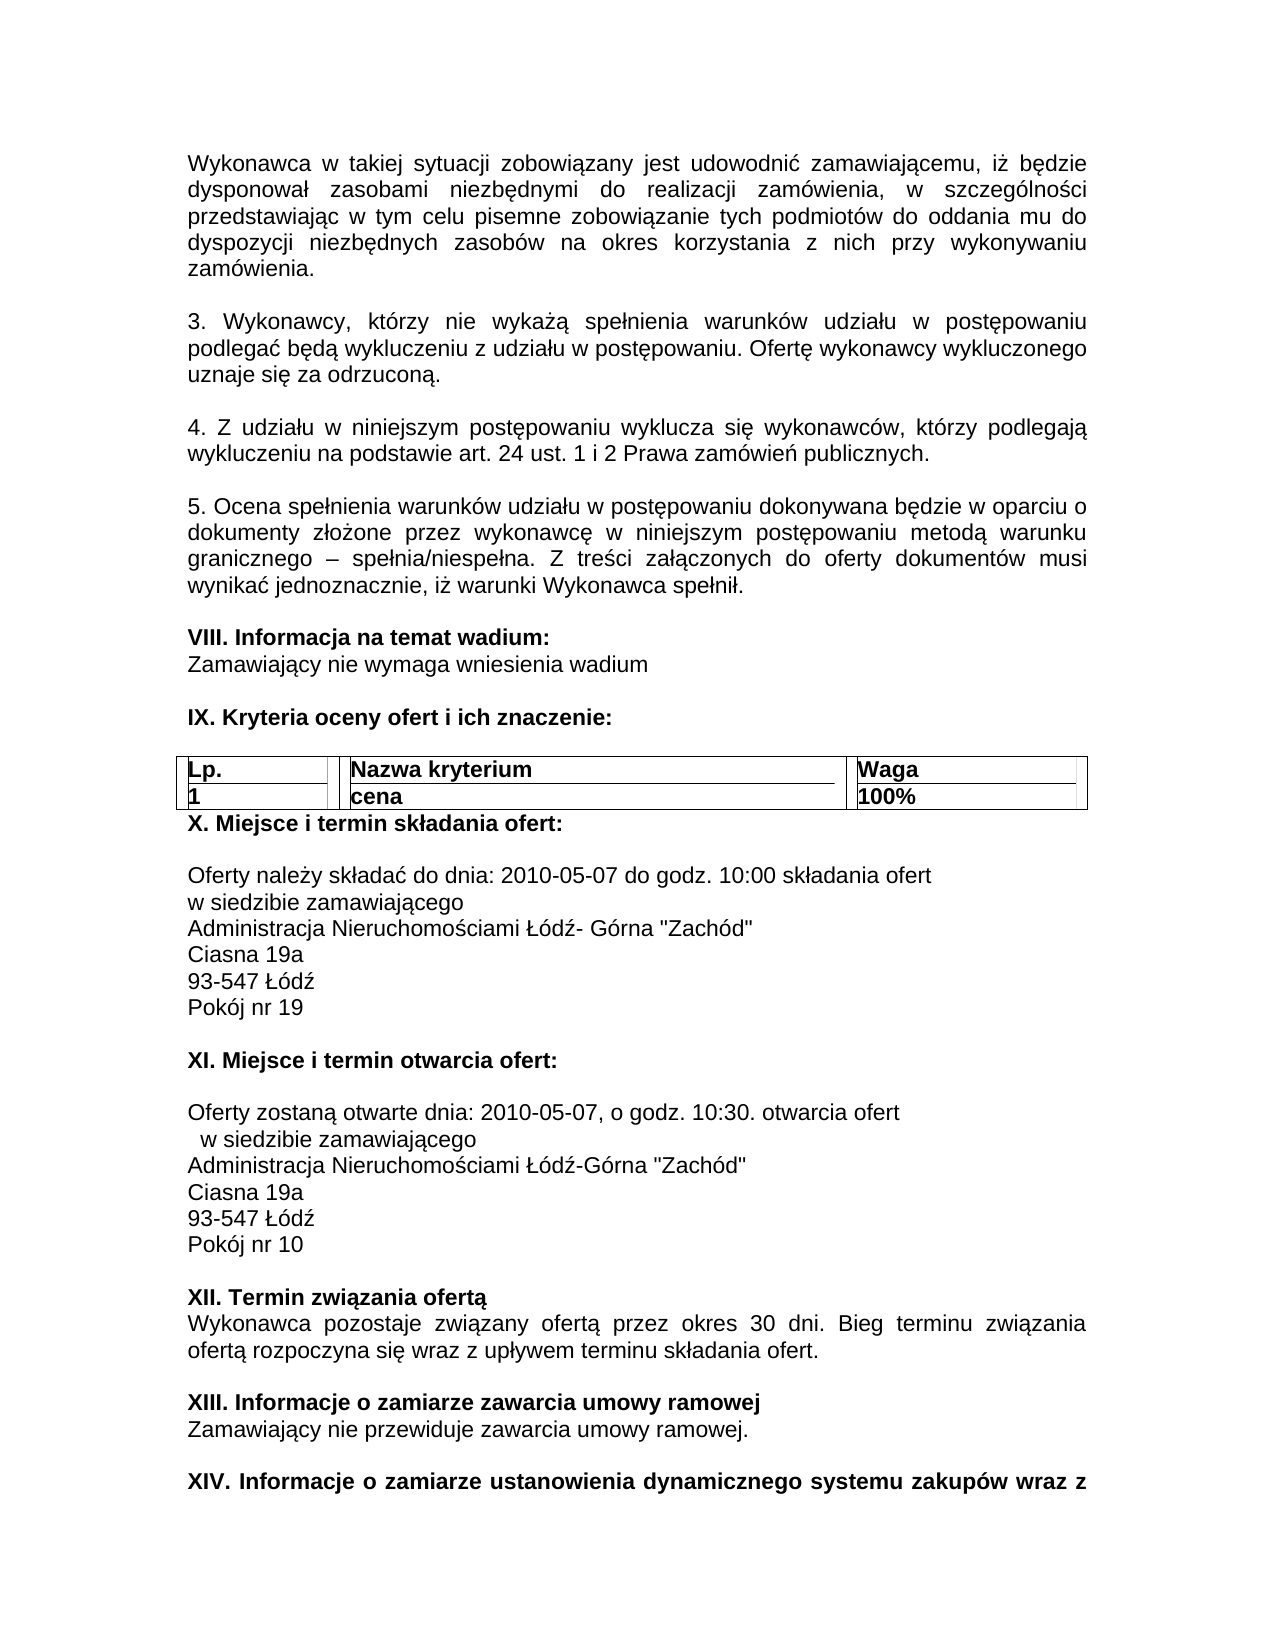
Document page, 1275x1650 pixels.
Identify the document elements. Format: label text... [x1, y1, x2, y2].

text 4. Z udziału w niniejszym postępowaniu wyklucza się wykonawców, którzy podlegają wykluczeniu na podstawie art. 24 ust. 1 i 2 Prawa zamówień publicznych. [187, 413, 1087, 466]
text Pokój nr 10 [187, 1231, 1087, 1257]
text Pokój nr 19 [187, 994, 1087, 1020]
table_header [847, 757, 857, 783]
text 93-547 Łódź [187, 968, 1087, 994]
text 5. Ocena spełnienia warunków udziału w postępowaniu dokonywana będzie w oparciu o dokumenty złożone przez wykonawcę w niniejszym postępowaniu metodą warunku granicznego – spełnia/niespełna. Z treści załączonych do oferty dokumentów musi wynikać jednoznacznie, iż warunki Wykonawca spełnił. [187, 493, 1087, 598]
text XIII. Informacje o zamiarze zawarcia umowy ramowej [187, 1389, 1087, 1416]
table_header [1077, 757, 1087, 783]
table_cell [177, 783, 188, 809]
text Oferty zostaną otwarte dnia: 2010-05-07, o godz. 10:30. otwarcia ofert [187, 1099, 1087, 1126]
text Administracja Nieruchomościami Łódź-Górna "Zachód" [187, 1152, 1087, 1178]
text XII. Termin związania ofertą [187, 1284, 1087, 1310]
text Zamawiający nie przewiduje zawarcia umowy ramowej. [187, 1416, 1087, 1442]
table_header Lp. [189, 757, 327, 783]
text Wykonawca w takiej sytuacji zobowiązany jest udowodnić zamawiającemu, iż będzie dysponował zasobami niezbędnymi do realizacji zamówienia, w szczególności przedstawiając w tym celu pisemne zobowiązanie tych podmiotów do oddania mu do dyspozycji niezbędnych zasobów na okres korzystania z nich przy wykonywaniu zamówienia. [187, 150, 1087, 282]
text Wykonawca pozostaje związany ofertą przez okres 30 dni. Bieg terminu związania ofertą rozpoczyna się wraz z upływem terminu składania ofert. [187, 1310, 1087, 1363]
table_cell 100% [858, 784, 1076, 809]
text 93-547 Łódź [187, 1205, 1087, 1231]
table_cell [340, 783, 350, 809]
text Oferty należy składać do dnia: 2010-05-07 do godz. 10:00 składania ofert [187, 862, 1087, 888]
text Zamawiający nie wymaga wniesienia wadium [187, 651, 1087, 677]
text Ciasna 19a [187, 941, 1087, 968]
text XIV. Informacje o zamiarze ustanowienia dynamicznego systemu zakupów wraz z [187, 1468, 1087, 1495]
table_cell 1 [189, 784, 327, 809]
text Ciasna 19a [187, 1178, 1087, 1205]
text 3. Wykonawcy, którzy nie wykażą spełnienia warunków udziału w postępowaniu podlegać będą wykluczeniu z udziału w postępowaniu. Ofertę wykonawcy wykluczonego uznaje się za odrzuconą. [187, 308, 1087, 387]
table_cell [328, 783, 339, 809]
text X. Miejsce i termin składania ofert: [187, 810, 1087, 836]
table_cell [847, 783, 857, 809]
text IX. Kryteria oceny ofert i ich znaczenie: [187, 703, 1087, 730]
table_header Nazwa kryterium [351, 757, 846, 783]
text w siedzibie zamawiającego [187, 1126, 1087, 1152]
text XI. Miejsce i termin otwarcia ofert: [187, 1047, 1087, 1073]
text w siedzibie zamawiającego [187, 888, 1087, 915]
text VIII. Informacja na temat wadium: [187, 624, 1087, 651]
table_cell cena [351, 783, 846, 809]
table_header [328, 757, 339, 783]
text Administracja Nieruchomościami Łódź- Górna "Zachód" [187, 915, 1087, 941]
table_header [177, 757, 188, 783]
table_cell [1077, 783, 1087, 809]
table_header Waga [858, 757, 1076, 783]
